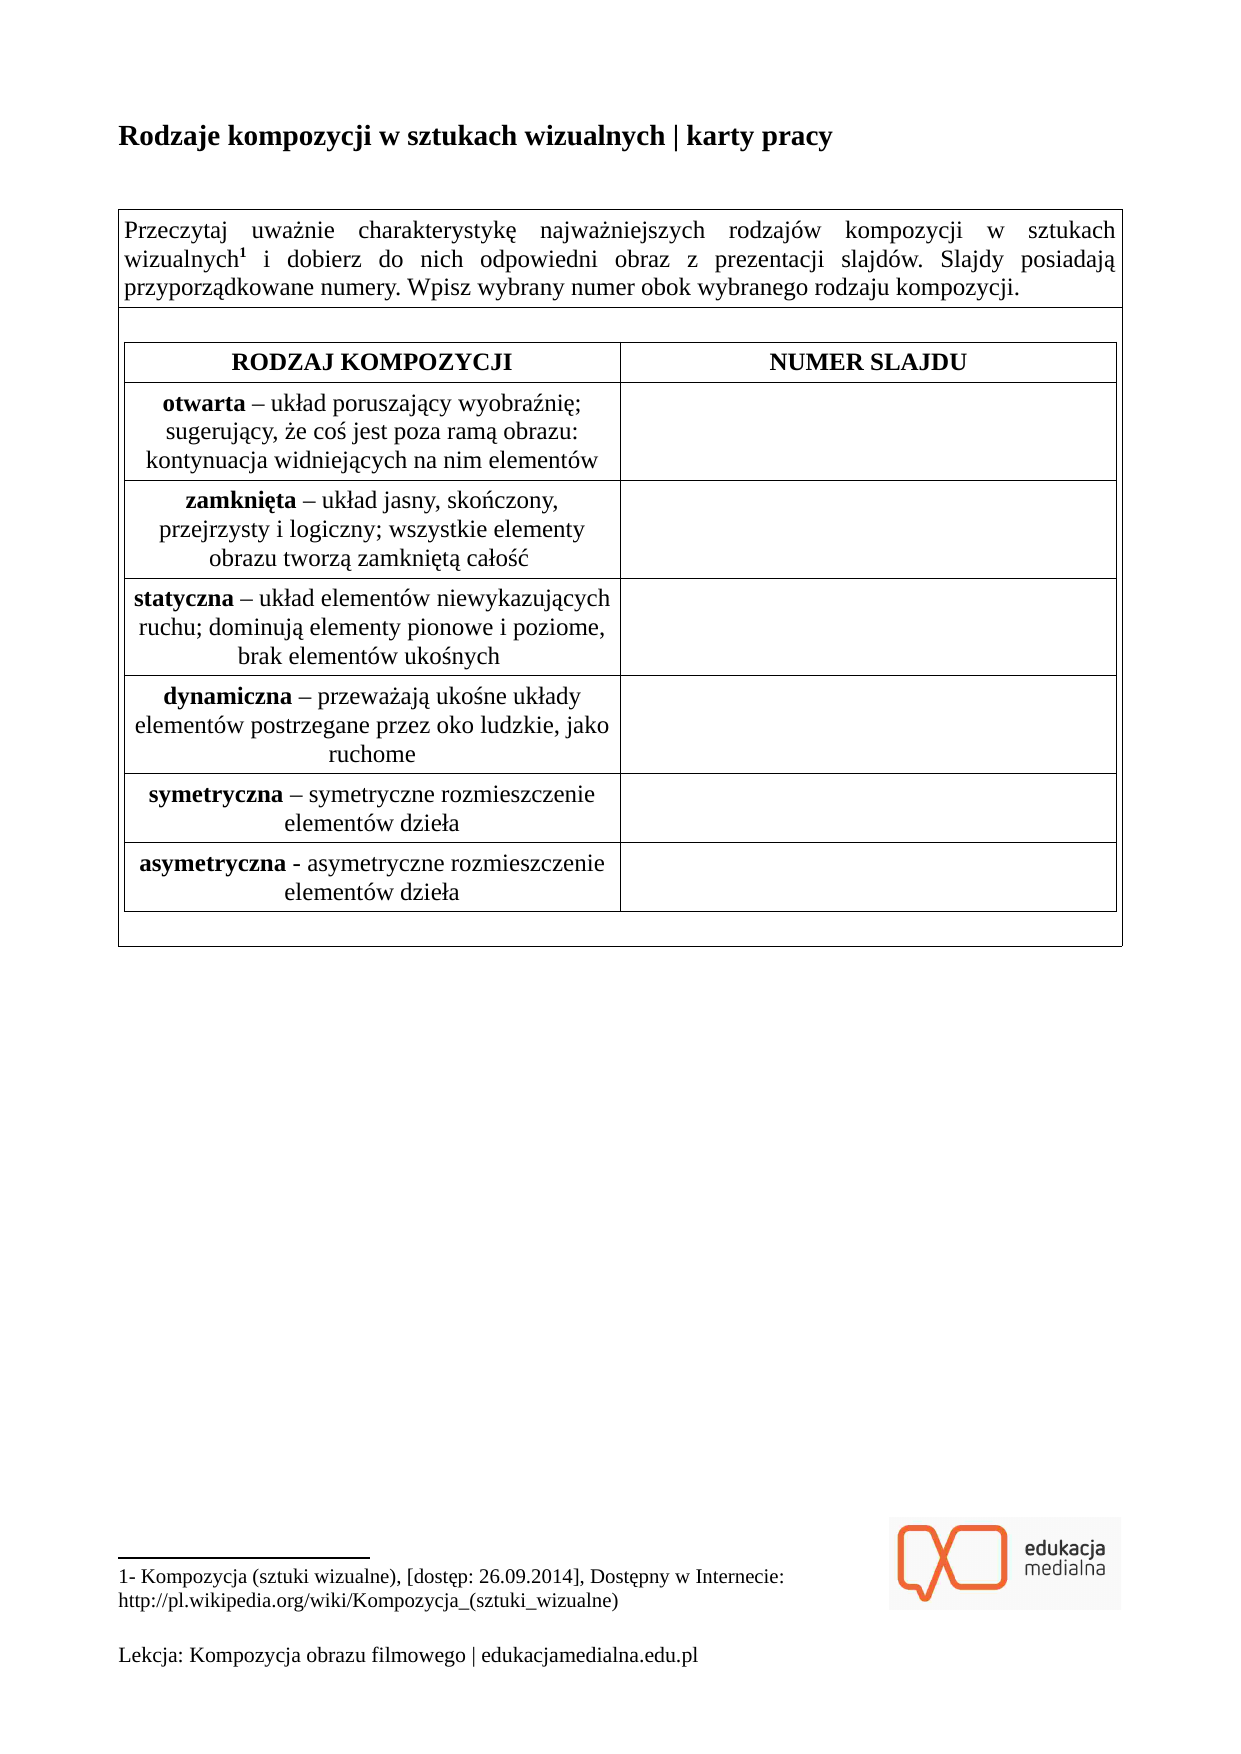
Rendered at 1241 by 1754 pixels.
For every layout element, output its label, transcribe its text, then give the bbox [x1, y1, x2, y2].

table_cell dynamiczna – przeważają ukośne układy elementów postrzegane przez oko ludzkie, jako ruchome [125, 676, 620, 773]
table_header Przeczytaj uważnie charakterystykę najważniejszych rodzajów kompozycji w sztukach wizualnych i dobierz do nich odpowiedni obraz z prezentacji slajdów. Slajdy posiadają przyporządkowane numery. Wpisz wybrany numer obok wybranego rodzaju kompozycji. [119, 210, 1122, 307]
table_cell otwarta – układ poruszający wyobraźnię; sugerujący, że coś jest poza ramą obrazu: kontynuacja widniejących na nim elementów [125, 383, 620, 480]
table_header RODZAJ KOMPOZYCJI [125, 343, 620, 382]
table_cell [621, 676, 1116, 773]
picture [889, 1517, 1122, 1610]
table_header NUMER SLAJDU [621, 343, 1116, 382]
table_cell statyczna – układ elementów niewykazujących ruchu; dominują elementy pionowe i poziome, brak elementów ukośnych [125, 579, 620, 675]
table_cell [621, 579, 1116, 675]
table_cell [621, 383, 1116, 480]
table_cell [621, 481, 1116, 577]
table_cell [621, 843, 1116, 911]
table_cell symetryczna – symetryczne rozmieszczenie elementów dzieła [125, 774, 620, 842]
table_cell [621, 774, 1116, 842]
table_cell asymetryczna - asymetryczne rozmieszczenie elementów dzieła [125, 843, 620, 911]
text Rodzaje kompozycji w sztukach wizualnych | karty pracy [118, 118, 1122, 152]
table_cell [119, 308, 1122, 946]
table_cell zamknięta – układ jasny, skończony, przejrzysty i logiczny; wszystkie elementy obrazu tworzą zamkniętą całość [125, 481, 620, 577]
